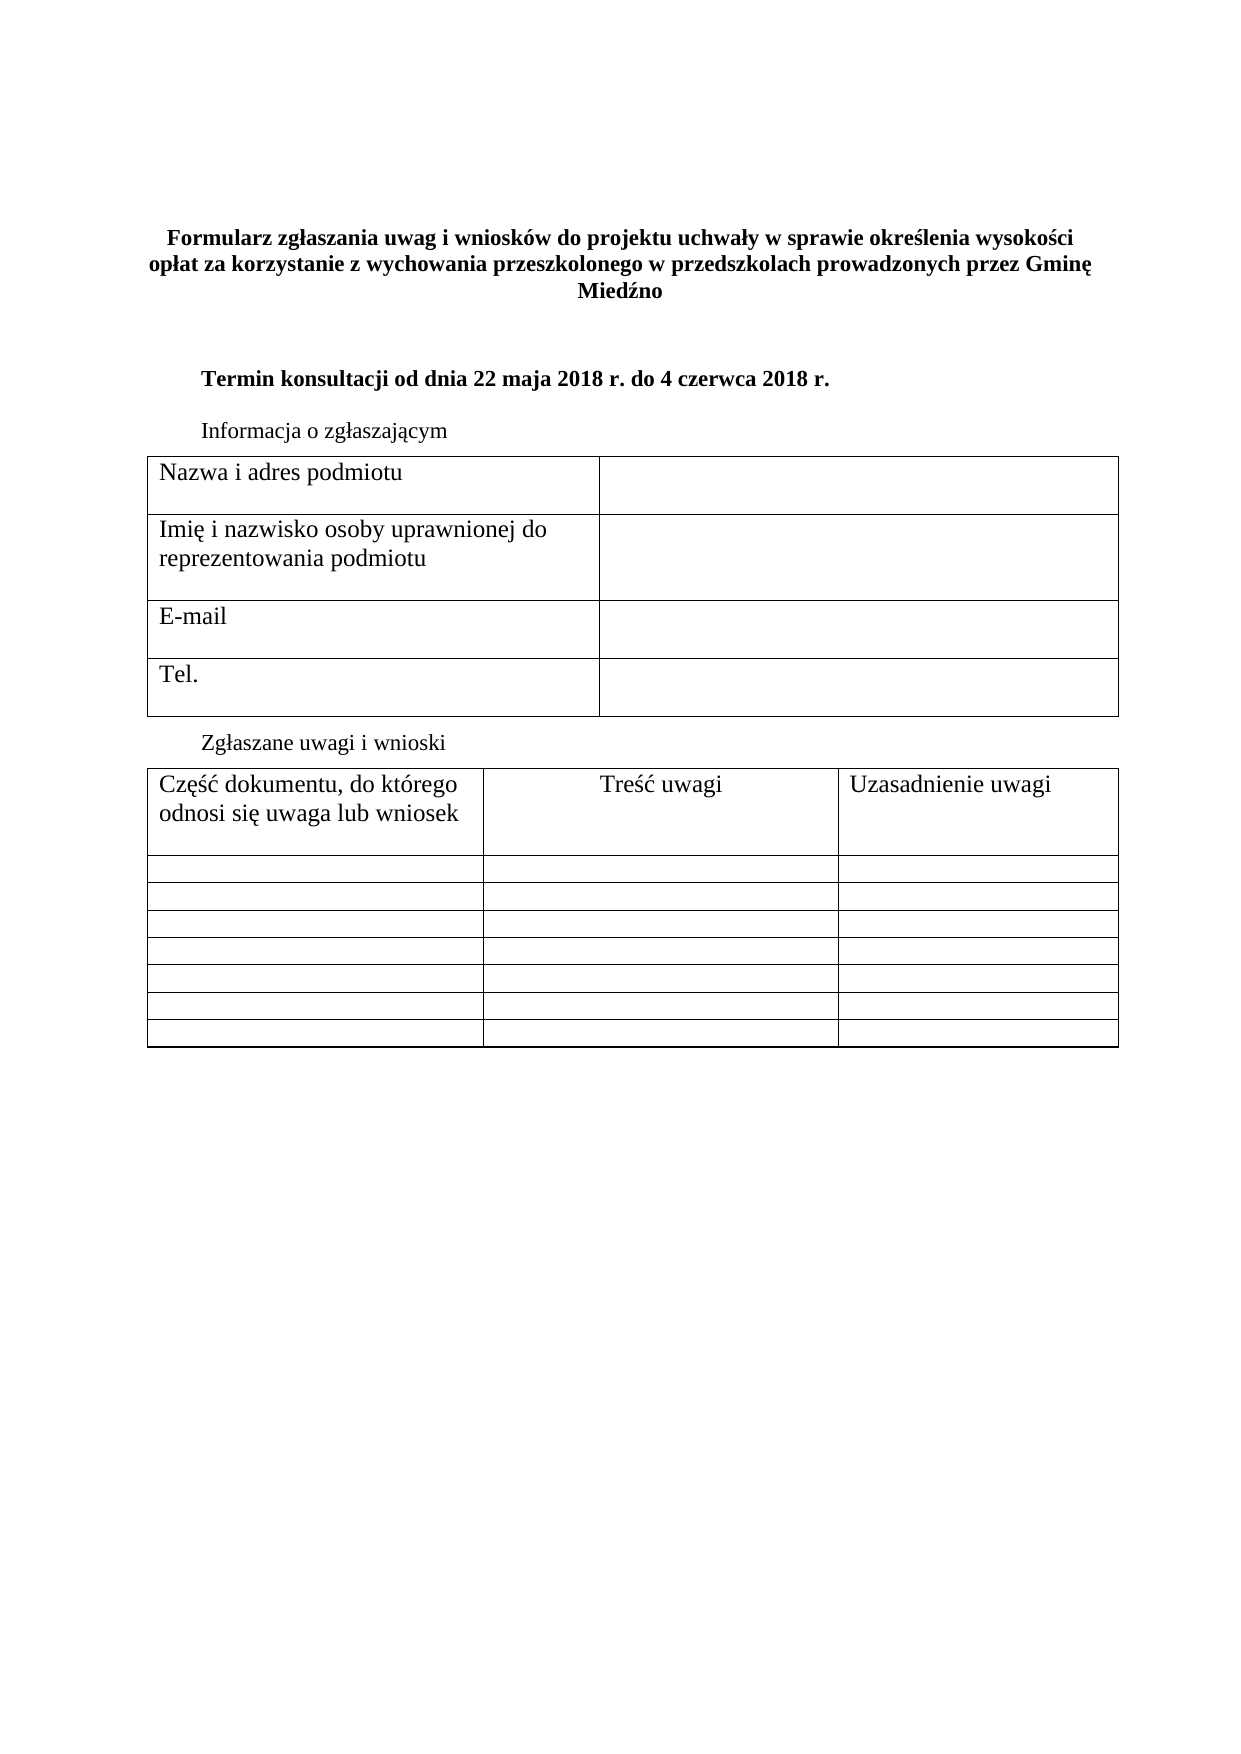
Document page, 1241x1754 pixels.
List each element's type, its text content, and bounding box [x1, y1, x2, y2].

text Informacja o zgłaszającym [177, 417, 1093, 443]
table_cell [839, 938, 1118, 964]
table_header Część dokumentu, do którego odnosi się uwaga lub wniosek [148, 769, 483, 855]
table_cell [839, 993, 1118, 1019]
table_cell [839, 965, 1118, 992]
table_cell [484, 938, 838, 964]
text Formularz zgłaszania uwag i wniosków do projektu uchwały w sprawie określenia wysokości opłat za korzystanie z wychowania przeszkolonego w przedszkolach prowadzonych przez Gminę Miedźno [148, 224, 1093, 303]
table_cell [148, 911, 483, 937]
table_cell [839, 856, 1118, 882]
table_header Uzasadnienie uwagi [839, 769, 1118, 855]
table_cell [600, 515, 1118, 600]
text Zgłaszane uwagi i wnioski [177, 729, 1093, 756]
text Termin konsultacji od dnia 22 maja 2018 r. do 4 czerwca 2018 r. [177, 366, 1093, 392]
table_cell [148, 856, 483, 882]
table_cell [600, 601, 1118, 658]
table_cell [839, 883, 1118, 909]
table_cell [600, 659, 1118, 716]
table_cell [484, 1020, 838, 1046]
table_cell [484, 883, 838, 909]
table_cell [839, 911, 1118, 937]
table_cell Tel. [148, 659, 599, 716]
table_cell [484, 993, 838, 1019]
table_cell [148, 993, 483, 1019]
table_cell [484, 856, 838, 882]
table_cell [148, 1020, 483, 1046]
table_cell [148, 883, 483, 909]
table_cell [148, 938, 483, 964]
table_header Treść uwagi [484, 769, 838, 855]
table_header [600, 457, 1118, 513]
table_header Nazwa i adres podmiotu [148, 457, 599, 513]
table_cell E-mail [148, 601, 599, 658]
table_cell [839, 1020, 1118, 1046]
table_cell [148, 965, 483, 992]
table_cell Imię i nazwisko osoby uprawnionej do reprezentowania podmiotu [148, 515, 599, 600]
table_cell [484, 911, 838, 937]
table_cell [484, 965, 838, 992]
